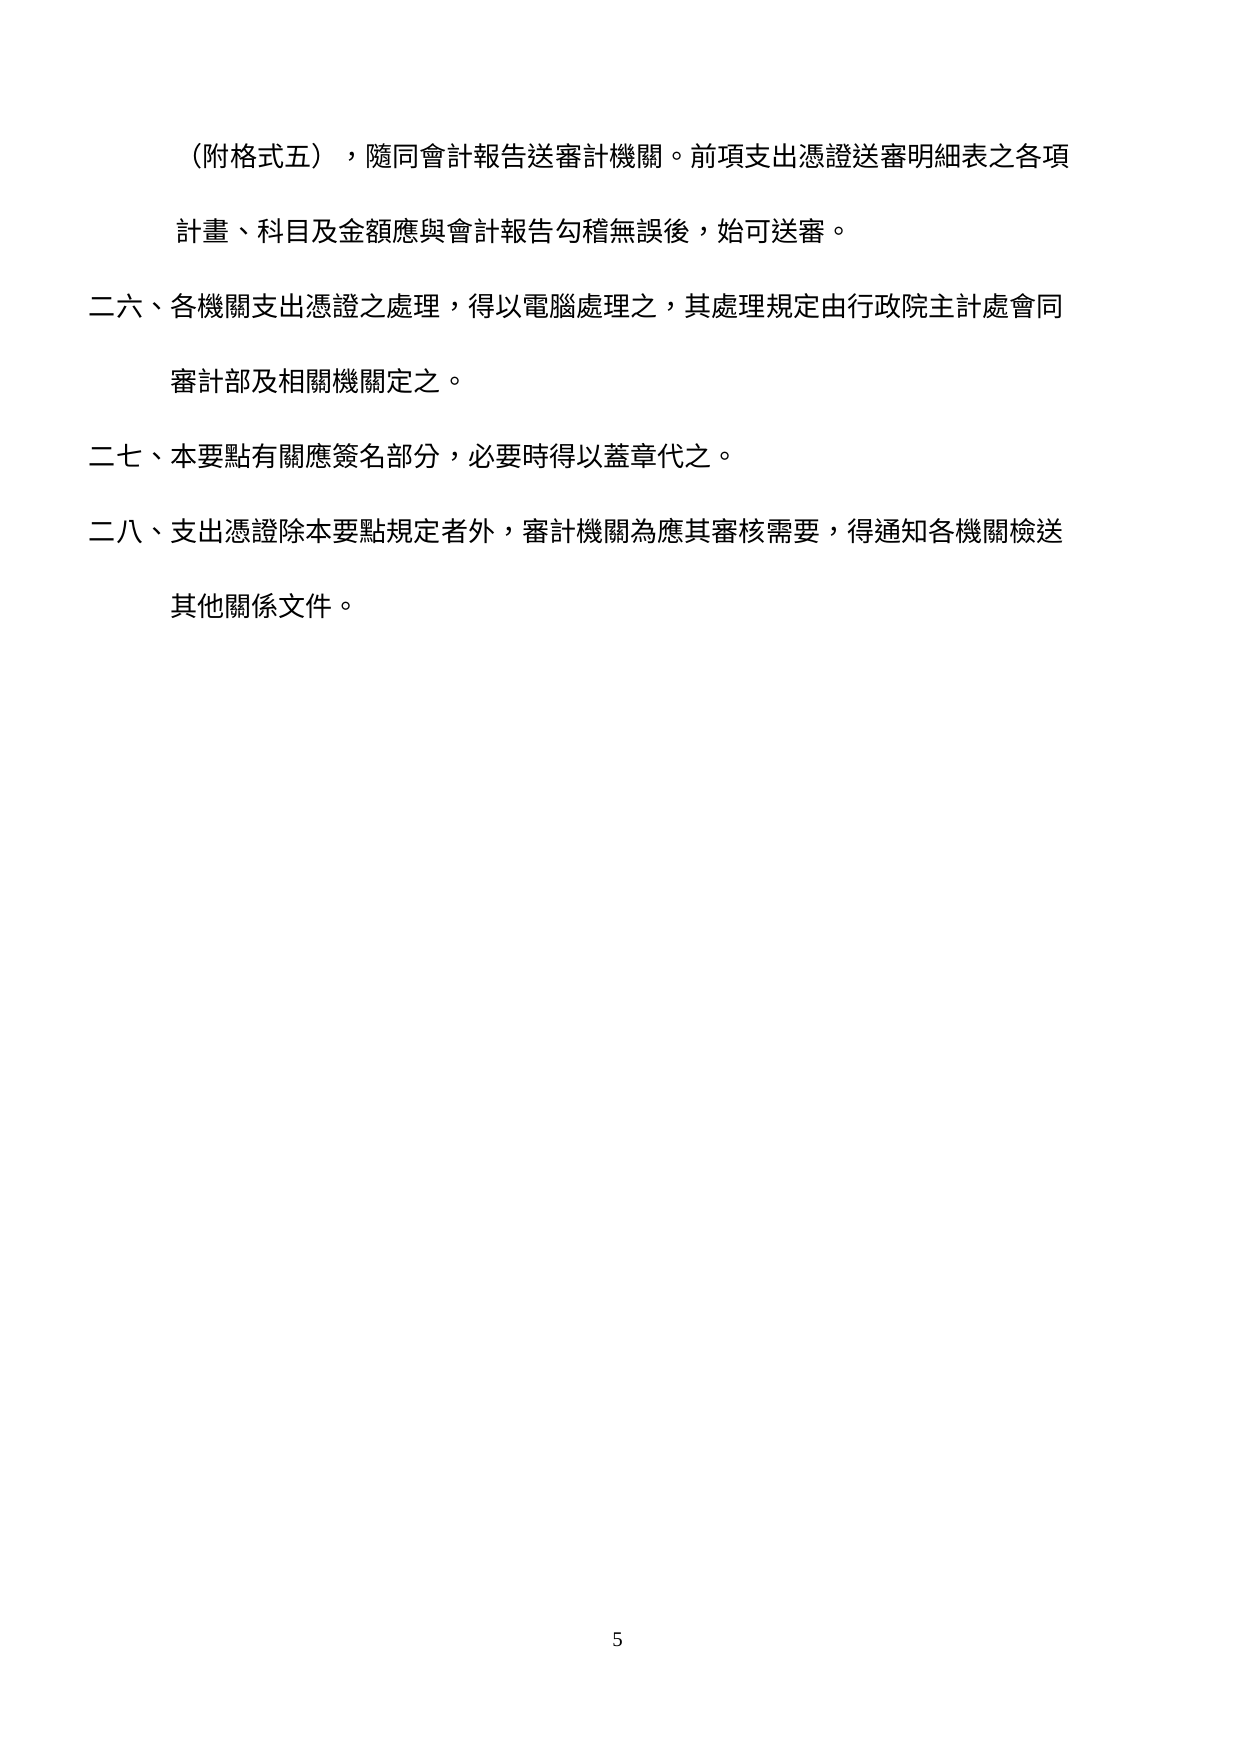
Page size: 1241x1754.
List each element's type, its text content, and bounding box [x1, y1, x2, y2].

text 二七、本要點有關應簽名部分，必要時得以蓋章代之。 [89, 417, 1146, 492]
text （附格式五），隨同會計報告送審計機關。前項支出憑證送審明細表之各項 [176, 117, 1146, 192]
text 計畫、科目及金額應與會計報告勾稽無誤後，始可送審。 [176, 192, 1146, 267]
text 其他關係文件。 [89, 567, 1146, 642]
text 二八、支出憑證除本要點規定者外，審計機關為應其審核需要，得通知各機關檢送 [89, 492, 1146, 567]
text 二六、各機關支出憑證之處理，得以電腦處理之，其處理規定由行政院主計處會同 [89, 267, 1146, 342]
text 審計部及相關機關定之。 [89, 342, 1146, 417]
